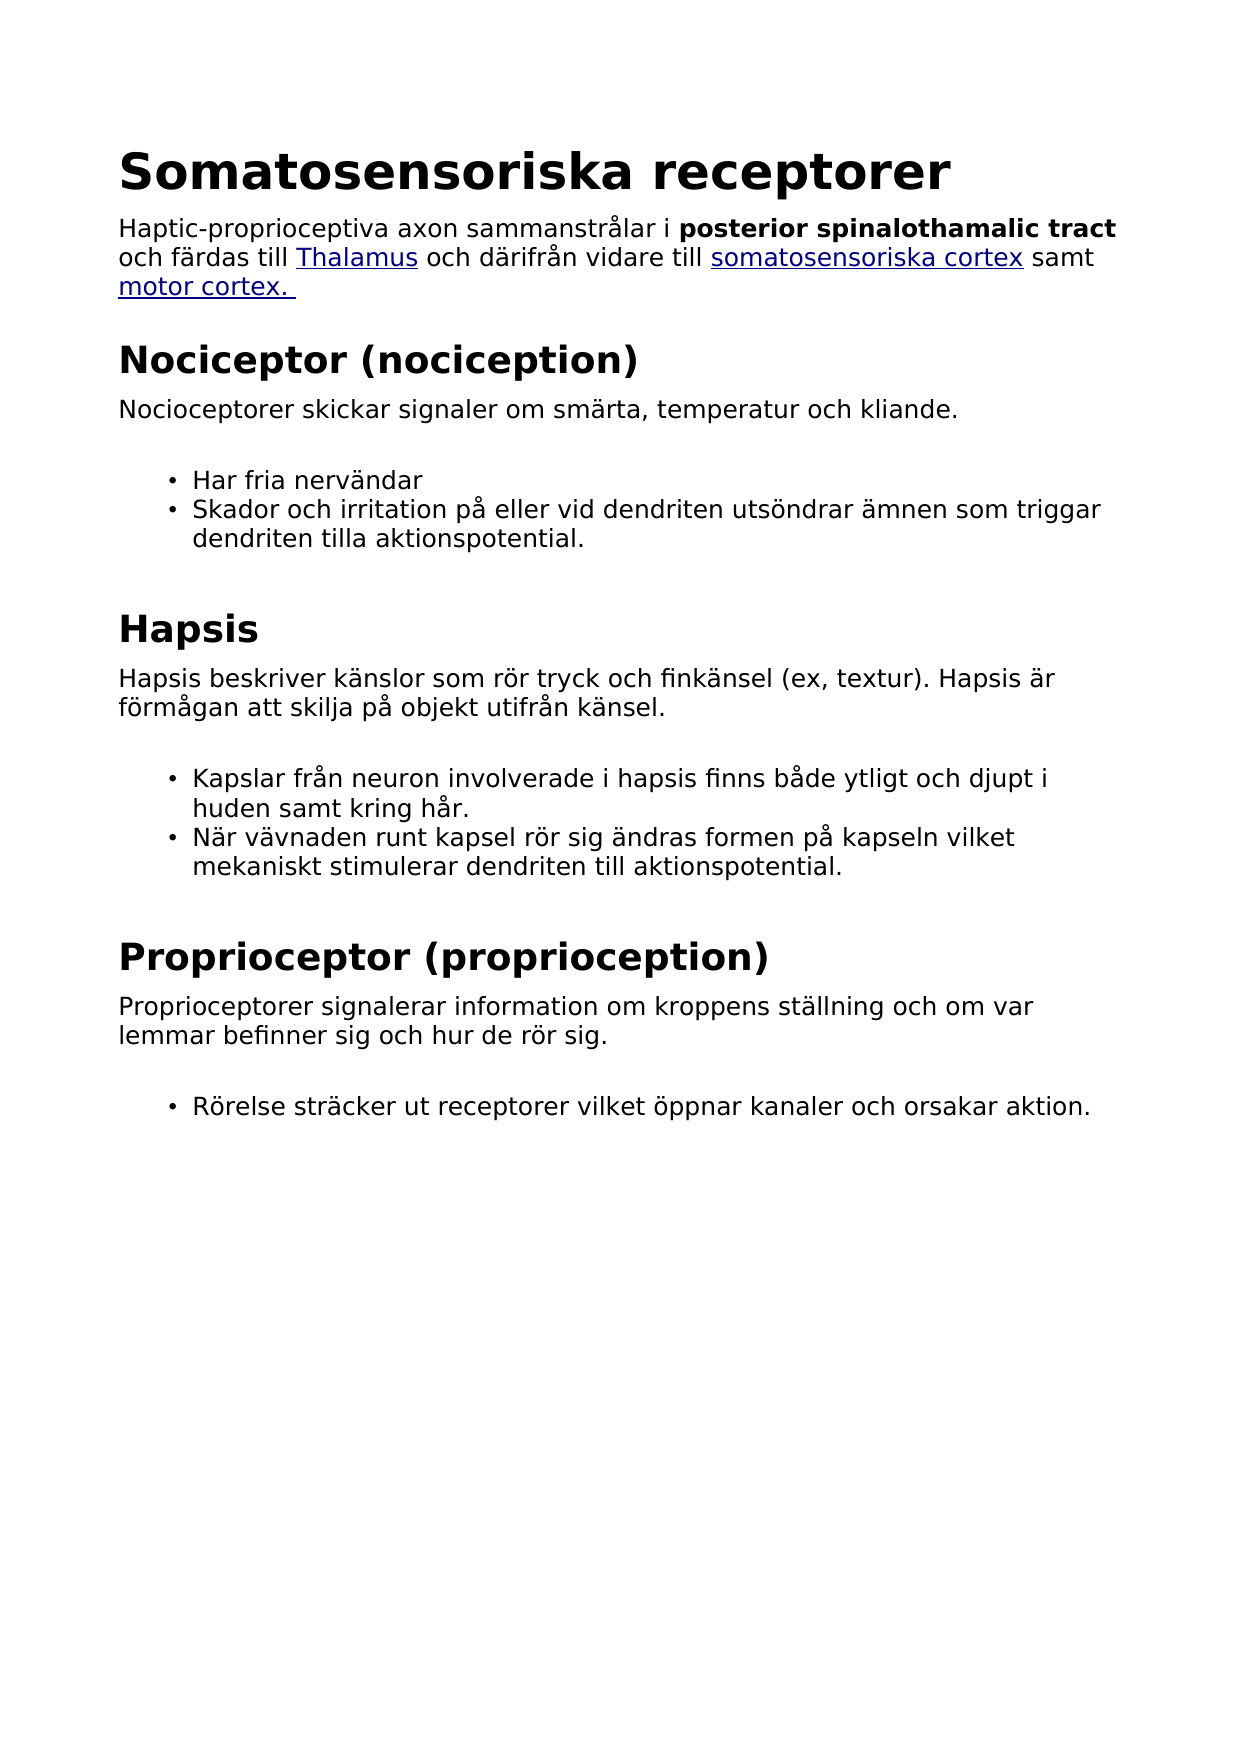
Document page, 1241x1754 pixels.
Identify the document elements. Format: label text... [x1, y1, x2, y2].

subtitle Nociceptor (nociception) [118, 339, 1122, 382]
list Skador och irritation på eller vid dendriten utsöndrar ämnen som triggar dendriten tilla aktionspotential. [177, 495, 1122, 554]
list Har fria nervändar [177, 466, 1122, 495]
subtitle Proprioceptor (proprioception) [118, 936, 1122, 979]
text Haptic-proprioceptiva axon sammanstrålar i posterior spinalothamalic tract och färdas till Thalamus och därifrån vidare till somatosensoriska cortex samt motor cortex. [118, 214, 1122, 301]
text Hapsis beskriver känslor som rör tryck och finkänsel (ex, textur). Hapsis är förmågan att skilja på objekt utifrån känsel. [118, 664, 1122, 723]
list Kapslar från neuron involverade i hapsis finns både ytligt och djupt i huden samt kring hår. [177, 764, 1122, 823]
subtitle Somatosensoriska receptorer [118, 143, 1122, 201]
subtitle Hapsis [118, 608, 1122, 652]
list När vävnaden runt kapsel rör sig ändras formen på kapseln vilket mekaniskt stimulerar dendriten till aktionspotential. [177, 823, 1122, 881]
list Rörelse sträcker ut receptorer vilket öppnar kanaler och orsakar aktion. [177, 1092, 1122, 1121]
text Proprioceptorer signalerar information om kroppens ställning och om var lemmar befinner sig och hur de rör sig. [118, 992, 1122, 1050]
text Nocioceptorer skickar signaler om smärta, temperatur och kliande. [118, 395, 1122, 424]
